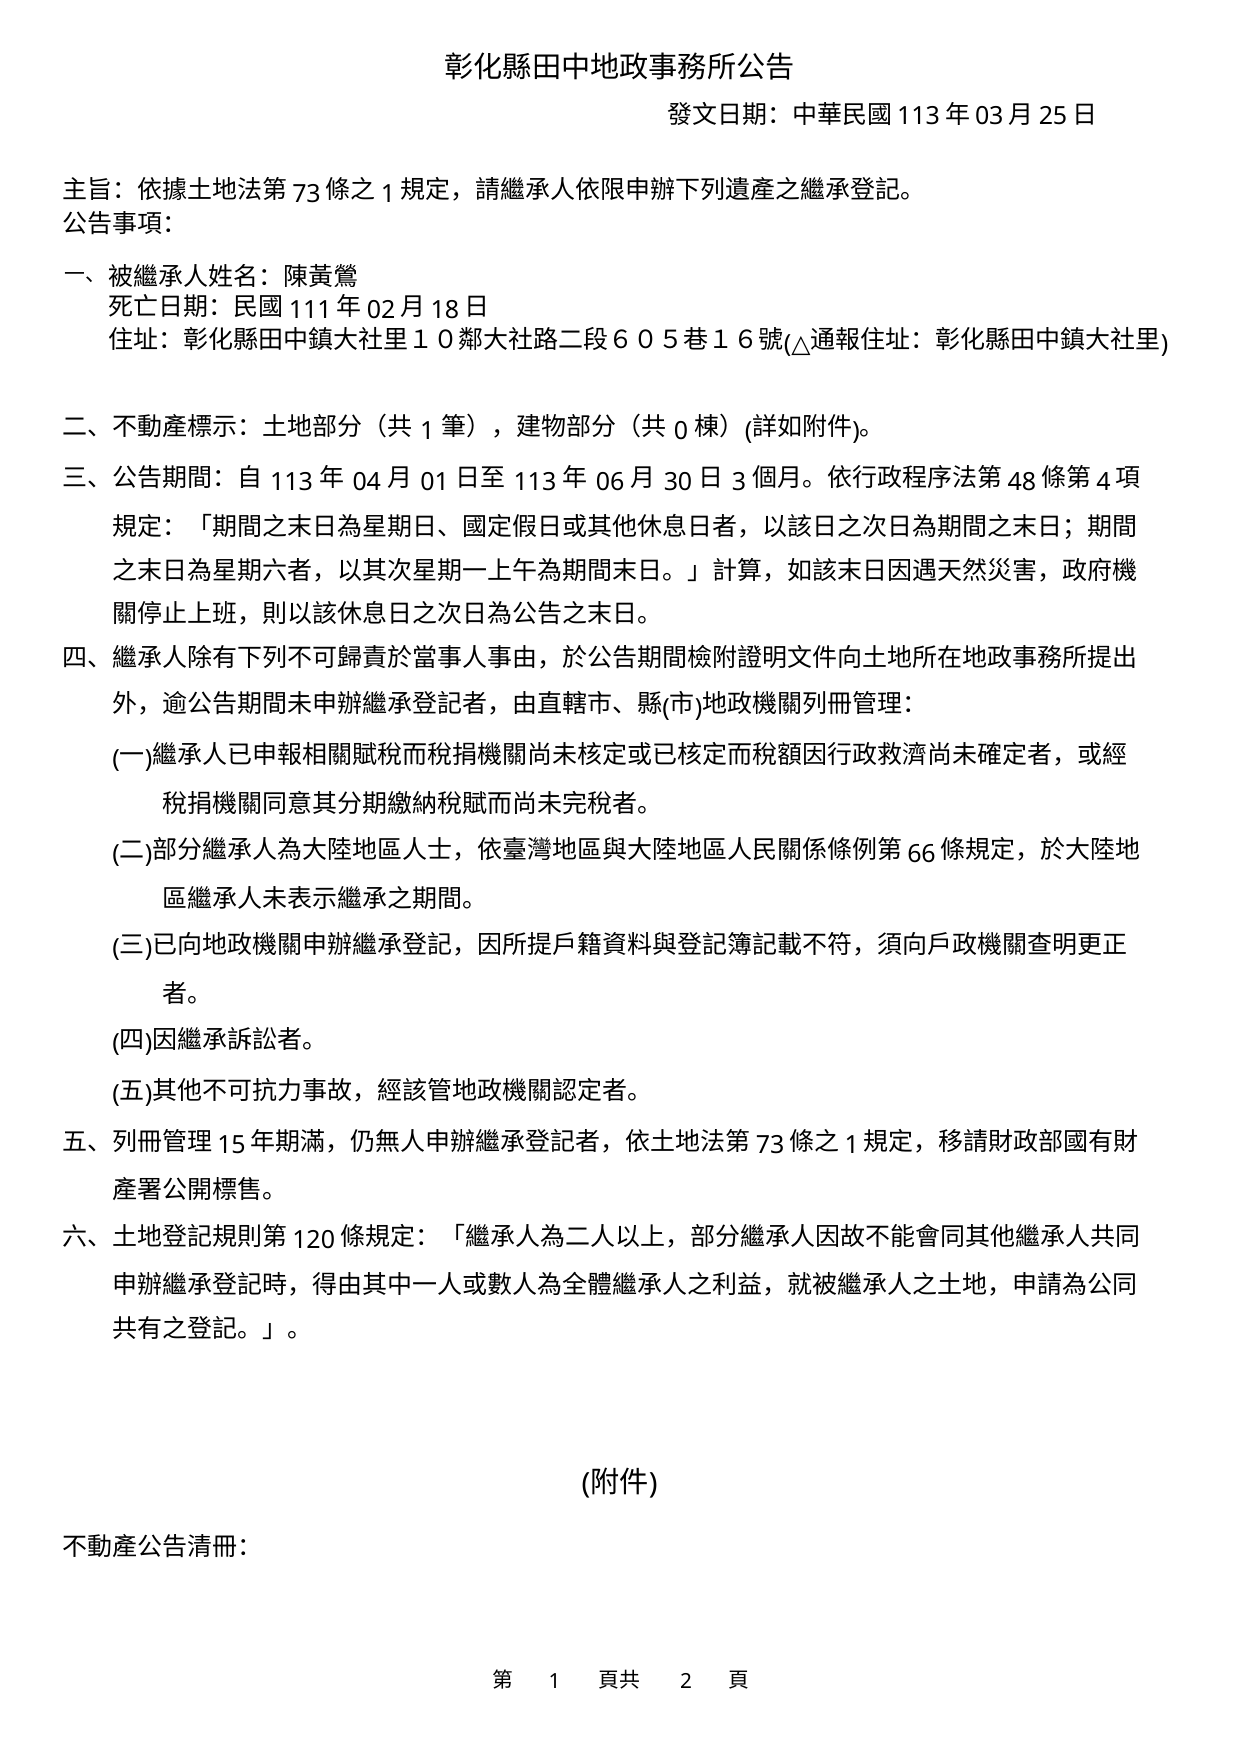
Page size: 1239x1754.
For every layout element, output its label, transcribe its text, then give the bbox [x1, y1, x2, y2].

table_cell (附件) [62, 1452, 1177, 1513]
table_header [109, 0, 482, 41]
table_cell [62, 1411, 109, 1452]
table_header [0, 0, 62, 41]
table_cell [718, 1585, 759, 1660]
table_cell [483, 1585, 523, 1660]
table_cell [1177, 275, 1239, 313]
table_cell [653, 135, 667, 176]
table_cell [1177, 176, 1239, 262]
table_cell [718, 135, 759, 176]
table_cell [1177, 1660, 1239, 1701]
table_cell [523, 95, 585, 135]
table_cell [759, 1411, 1177, 1452]
table_cell [585, 135, 653, 176]
table_cell [483, 1411, 523, 1452]
table_cell [109, 95, 482, 135]
table_cell [0, 176, 62, 262]
table_cell [0, 275, 62, 313]
table_cell 頁 [718, 1660, 759, 1701]
table_cell [1177, 314, 1239, 412]
table_header [483, 0, 523, 41]
table_cell [1177, 41, 1239, 94]
table_cell [1177, 1513, 1239, 1585]
table_cell [523, 135, 585, 176]
table_cell [109, 1660, 482, 1701]
table_cell [523, 1585, 585, 1660]
table_cell 第 [483, 1660, 523, 1701]
table_cell [585, 95, 653, 135]
table_header [585, 0, 653, 41]
table_header [62, 0, 109, 41]
table_cell 彰化縣田中地政事務所公告 [62, 41, 1177, 94]
table_cell [62, 314, 109, 412]
table_cell [1177, 263, 1239, 274]
table_cell 1 [523, 1660, 585, 1701]
table_header [718, 0, 759, 41]
table_header [653, 0, 667, 41]
table_cell [585, 1411, 653, 1452]
table_cell [759, 135, 1177, 176]
table_cell [653, 95, 667, 135]
table_cell [62, 95, 109, 135]
table_cell 二、不動產標示：土地部分（共 1 筆），建物部分（共 0 棟）(詳如附件)。 三、公告期間：自 113 年 04 月 01 日至 113 年 06 月 30 日 3 個月。依行政程序法第48條第4項 規定：「期間之末日為星期日、國定假日或其他休息日者，以該日之次日為期間之末日；期間 之末日為星期六者，以其次星期一上午為期間末日。」計算，如該末日因遇天然災害，政府機 關停止上班，則以該休息日之次日為公告之末日。 四、繼承人除有下列不可歸責於當事人事由，於公告期間檢附證明文件向土地所在地政事務所提出 外，逾公告期間未申辦繼承登記者，由直轄市、縣(市)地政機關列冊管理： (一)繼承人已申報相關賦稅而稅捐機關尚未核定或已核定而稅額因行政救濟尚未確定者，或經 稅捐機關同意其分期繳納稅賦而尚未完稅者。 (二)部分繼承人為大陸地區人士，依臺灣地區與大陸地區人民關係條例第66條規定，於大陸地 區繼承人未表示繼承之期間。 (三)已向地政機關申辦繼承登記，因所提戶籍資料與登記簿記載不符，須向戶政機關查明更正 者。 (四)因繼承訴訟者。 (五)其他不可抗力事故，經該管地政機關認定者。 五、列冊管理15年期滿，仍無人申辦繼承登記者，依土地法第73條之1規定，移請財政部國有財 產署公開標售。 六、土地登記規則第120條規定：「繼承人為二人以上，部分繼承人因故不能會同其他繼承人共同 申辦繼承登記時，得由其中一人或數人為全體繼承人之利益，就被繼承人之土地，申請為公同 共有之登記。」。 [62, 413, 1177, 1411]
table_cell [1177, 413, 1239, 1411]
table_cell [759, 1585, 1177, 1660]
table_cell [0, 1513, 62, 1585]
table_cell [0, 314, 62, 412]
table_cell [109, 1585, 482, 1660]
table_cell [62, 1660, 109, 1701]
table_cell [62, 135, 109, 176]
table_cell [667, 1411, 718, 1452]
table_cell [0, 1452, 62, 1513]
table_cell [1177, 1452, 1239, 1513]
table_cell [585, 1585, 653, 1660]
table_cell [718, 1411, 759, 1452]
table_header [523, 0, 585, 41]
table_cell [483, 95, 523, 135]
table_cell [483, 135, 523, 176]
table_cell 被繼承人姓名：陳黃鶯 死亡日期：民國111年02月18日 住址：彰化縣田中鎮大社里１０鄰大社路二段６０５巷１６號(△通報住址：彰化縣田中鎮大社里) [109, 263, 1177, 412]
table_cell [0, 41, 62, 94]
table_cell 2 [653, 1660, 718, 1701]
table_cell [0, 1585, 62, 1660]
table_cell 不動產公告清冊： [62, 1513, 1177, 1585]
table_cell 發文日期：中華民國113年03月25日 [667, 95, 1177, 135]
table_header [667, 0, 718, 41]
table_cell [109, 1411, 482, 1452]
table_cell [523, 1411, 585, 1452]
table_cell [62, 1585, 109, 1660]
table_header [759, 0, 1177, 41]
table_cell [0, 135, 62, 176]
table_cell [0, 413, 62, 1411]
table_cell [667, 1585, 718, 1660]
table_cell [1177, 1585, 1239, 1660]
table_cell 主旨：依據土地法第73條之1規定，請繼承人依限申辦下列遺產之繼承登記。 公告事項： [62, 176, 1177, 262]
table_cell [1177, 95, 1239, 135]
table_cell [0, 1411, 62, 1452]
table_cell 頁共 [585, 1660, 653, 1701]
table_cell [653, 1411, 667, 1452]
table_header [1177, 0, 1239, 41]
table_cell [759, 1660, 1177, 1701]
table_cell [0, 95, 62, 135]
table_cell [653, 1585, 667, 1660]
table_cell [1177, 135, 1239, 176]
table_cell [1177, 1411, 1239, 1452]
table_cell [109, 135, 482, 176]
table_cell [0, 263, 62, 274]
table_cell 一、 [62, 263, 109, 313]
table_cell [0, 1660, 62, 1701]
table_cell [667, 135, 718, 176]
